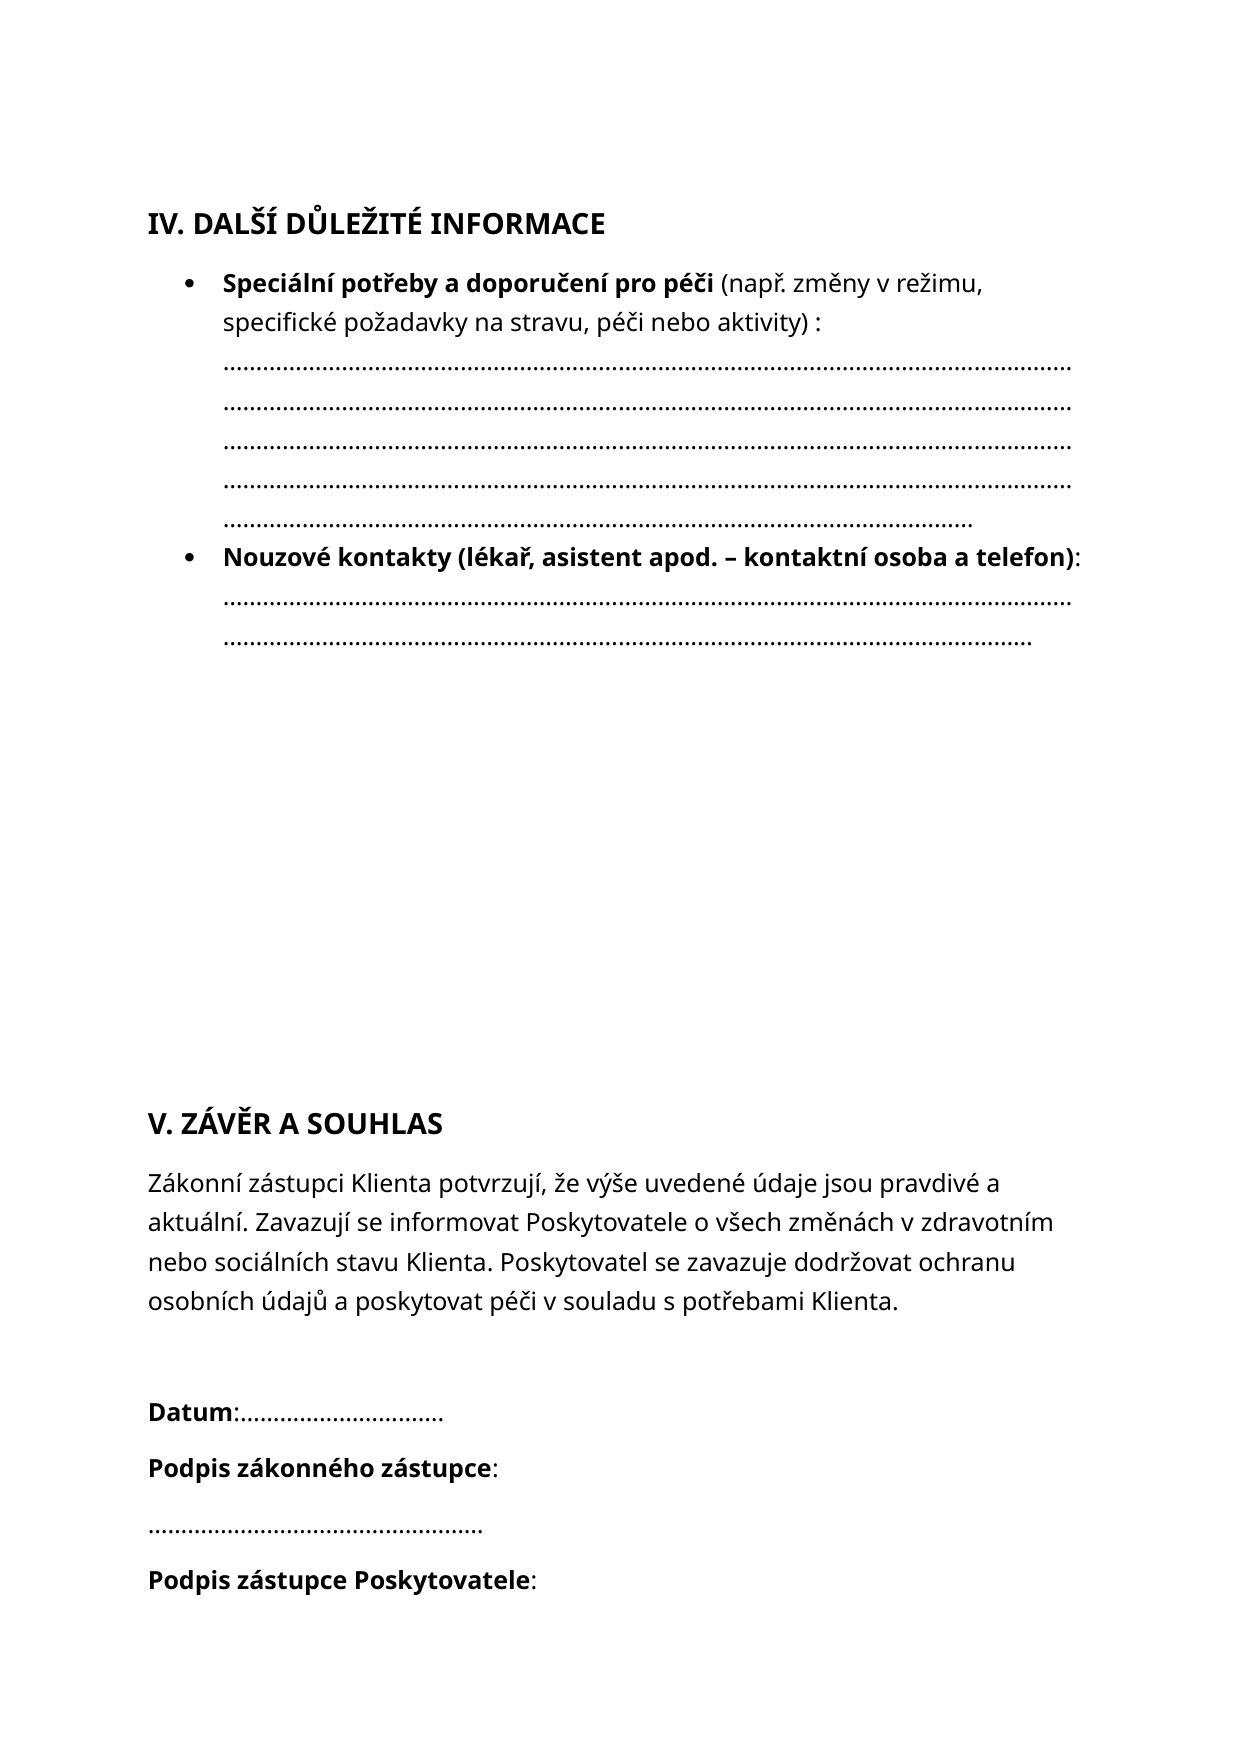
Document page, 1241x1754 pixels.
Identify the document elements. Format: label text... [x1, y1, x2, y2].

text …………………………………………… [148, 1507, 1093, 1541]
list Nouzové kontakty (lékař, asistent apod. – kontaktní osoba a telefon): ……………………………………………………………………………………………………………………………………………………………………………………………………………………………… [185, 540, 1093, 652]
text Podpis zástupce Poskytovatele: [148, 1563, 1093, 1597]
text Datum:…………………………. [148, 1395, 1093, 1429]
text Zákonní zástupci Klienta potvrzují, že výše uvedené údaje jsou pravdivé a aktuální. Zavazují se informovat Poskytovatele o všech změnách v zdravotním nebo sociálních stavu Klienta. Poskytovatel se zavazuje dodržovat ochranu osobních údajů a poskytovat péči v souladu s potřebami Klienta. [148, 1166, 1093, 1317]
text V. ZÁVĚR A SOUHLAS [148, 1104, 1093, 1143]
text Podpis zákonného zástupce: [148, 1451, 1093, 1485]
list Speciální potřeby a doporučení pro péči (např. změny v režimu, specifické požadavky na stravu, péči nebo aktivity) : ……………………………………………………………………………………………………………………………………………………………………………………………………………………………………………………………………………………………………………………………………………………………………………………………………………………………………………………………………………………………………………………………………………………………………………… [185, 266, 1093, 535]
text IV. DALŠÍ DŮLEŽITÉ INFORMACE [148, 203, 1093, 243]
